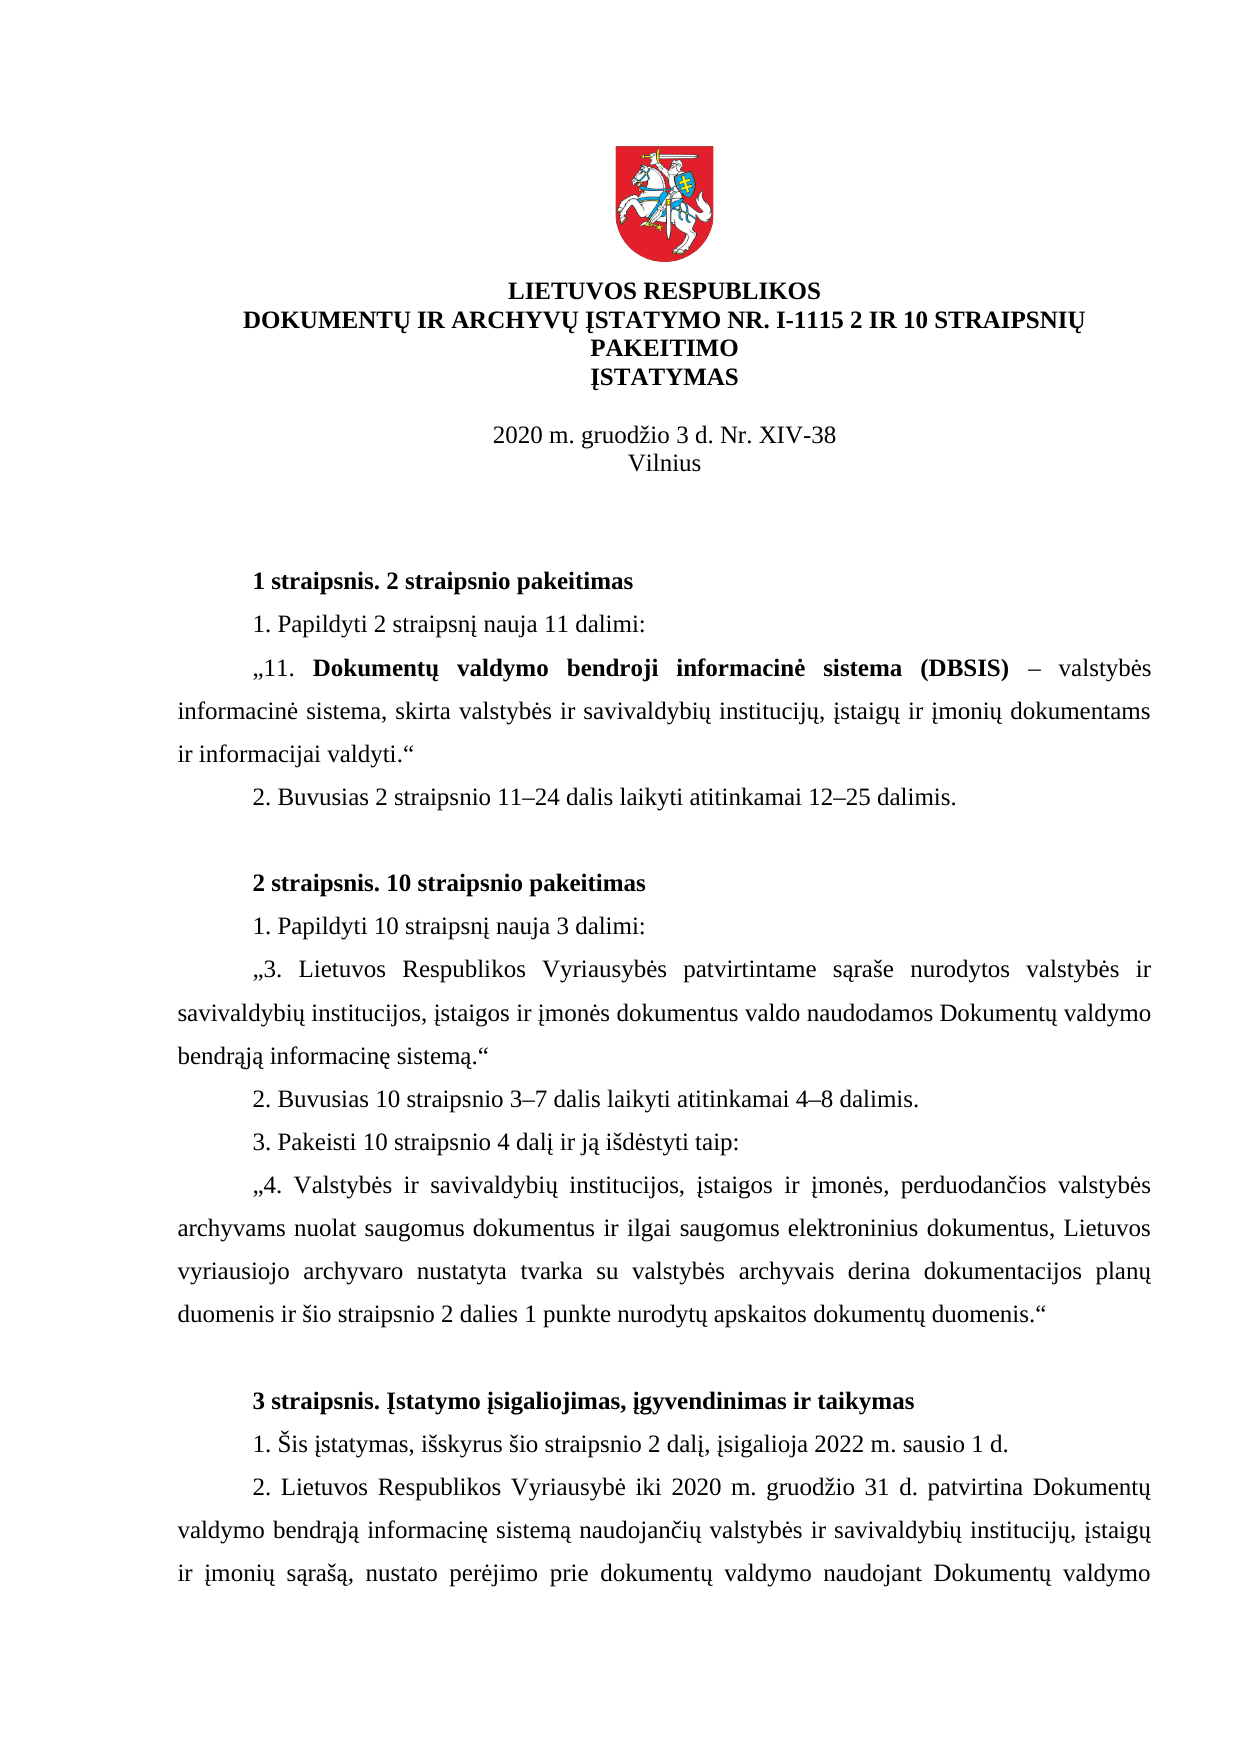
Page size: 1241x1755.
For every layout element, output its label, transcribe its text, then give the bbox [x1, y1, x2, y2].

text 2020 m. gruodžio 3 d. Nr. XIV-38 [177, 420, 1152, 448]
text 2 straipsnis. 10 straipsnio pakeitimas [177, 868, 1152, 897]
text „4. Valstybės ir savivaldybių institucijos, įstaigos ir įmonės, perduodančios valstybės archyvams nuolat saugomus dokumentus ir ilgai saugomus elektroninius dokumentus, Lietuvos vyriausiojo archyvaro nustatyta tvarka su valstybės archyvais derina dokumentacijos planų duomenis ir šio straipsnio 2 dalies 1 punkte nurodytų apskaitos dokumentų duomenis.“ [177, 1170, 1152, 1328]
text 2. Lietuvos Respublikos Vyriausybė iki 2020 m. gruodžio 31 d. patvirtina Dokumentų valdymo bendrąją informacinę sistemą naudojančių valstybės ir savivaldybių institucijų, įstaigų ir įmonių sąrašą, nustato perėjimo prie dokumentų valdymo naudojant Dokumentų valdymo [177, 1472, 1152, 1587]
text 3 straipsnis. Įstatymo įsigaliojimas, įgyvendinimas ir taikymas [177, 1386, 1152, 1414]
text 2. Buvusias 2 straipsnio 11–24 dalis laikyti atitinkamai 12–25 dalimis. [177, 782, 1152, 811]
text „3. Lietuvos Respublikos Vyriausybės patvirtintame sąraše nurodytos valstybės ir savivaldybių institucijos, įstaigos ir įmonės dokumentus valdo naudodamos Dokumentų valdymo bendrąją informacinę sistemą.“ [177, 954, 1152, 1069]
text LIETUVOS RESPUBLIKOS [177, 276, 1152, 305]
text 3. Pakeisti 10 straipsnio 4 dalį ir ją išdėstyti taip: [177, 1127, 1152, 1156]
text Vilnius [177, 448, 1152, 477]
text 2. Buvusias 10 straipsnio 3–7 dalis laikyti atitinkamai 4–8 dalimis. [177, 1084, 1152, 1113]
text DOKUMENTŲ IR ARCHYVŲ ĮSTATYMO NR. I-1115 2 IR 10 STRAIPSNIŲ PAKEITIMO [177, 305, 1152, 362]
text 1. Papildyti 10 straipsnį nauja 3 dalimi: [177, 911, 1152, 940]
text 1. Papildyti 2 straipsnį nauja 11 dalimi: [177, 609, 1152, 638]
text „11. Dokumentų valdymo bendroji informacinė sistema (DBSIS) – valstybės informacinė sistema, skirta valstybės ir savivaldybių institucijų, įstaigų ir įmonių dokumentams ir informacijai valdyti.“ [177, 653, 1152, 768]
text 1. Šis įstatymas, išskyrus šio straipsnio 2 dalį, įsigalioja 2022 m. sausio 1 d. [177, 1429, 1152, 1458]
text ĮSTATYMAS [177, 362, 1152, 391]
text 1 straipsnis. 2 straipsnio pakeitimas [177, 566, 1152, 595]
